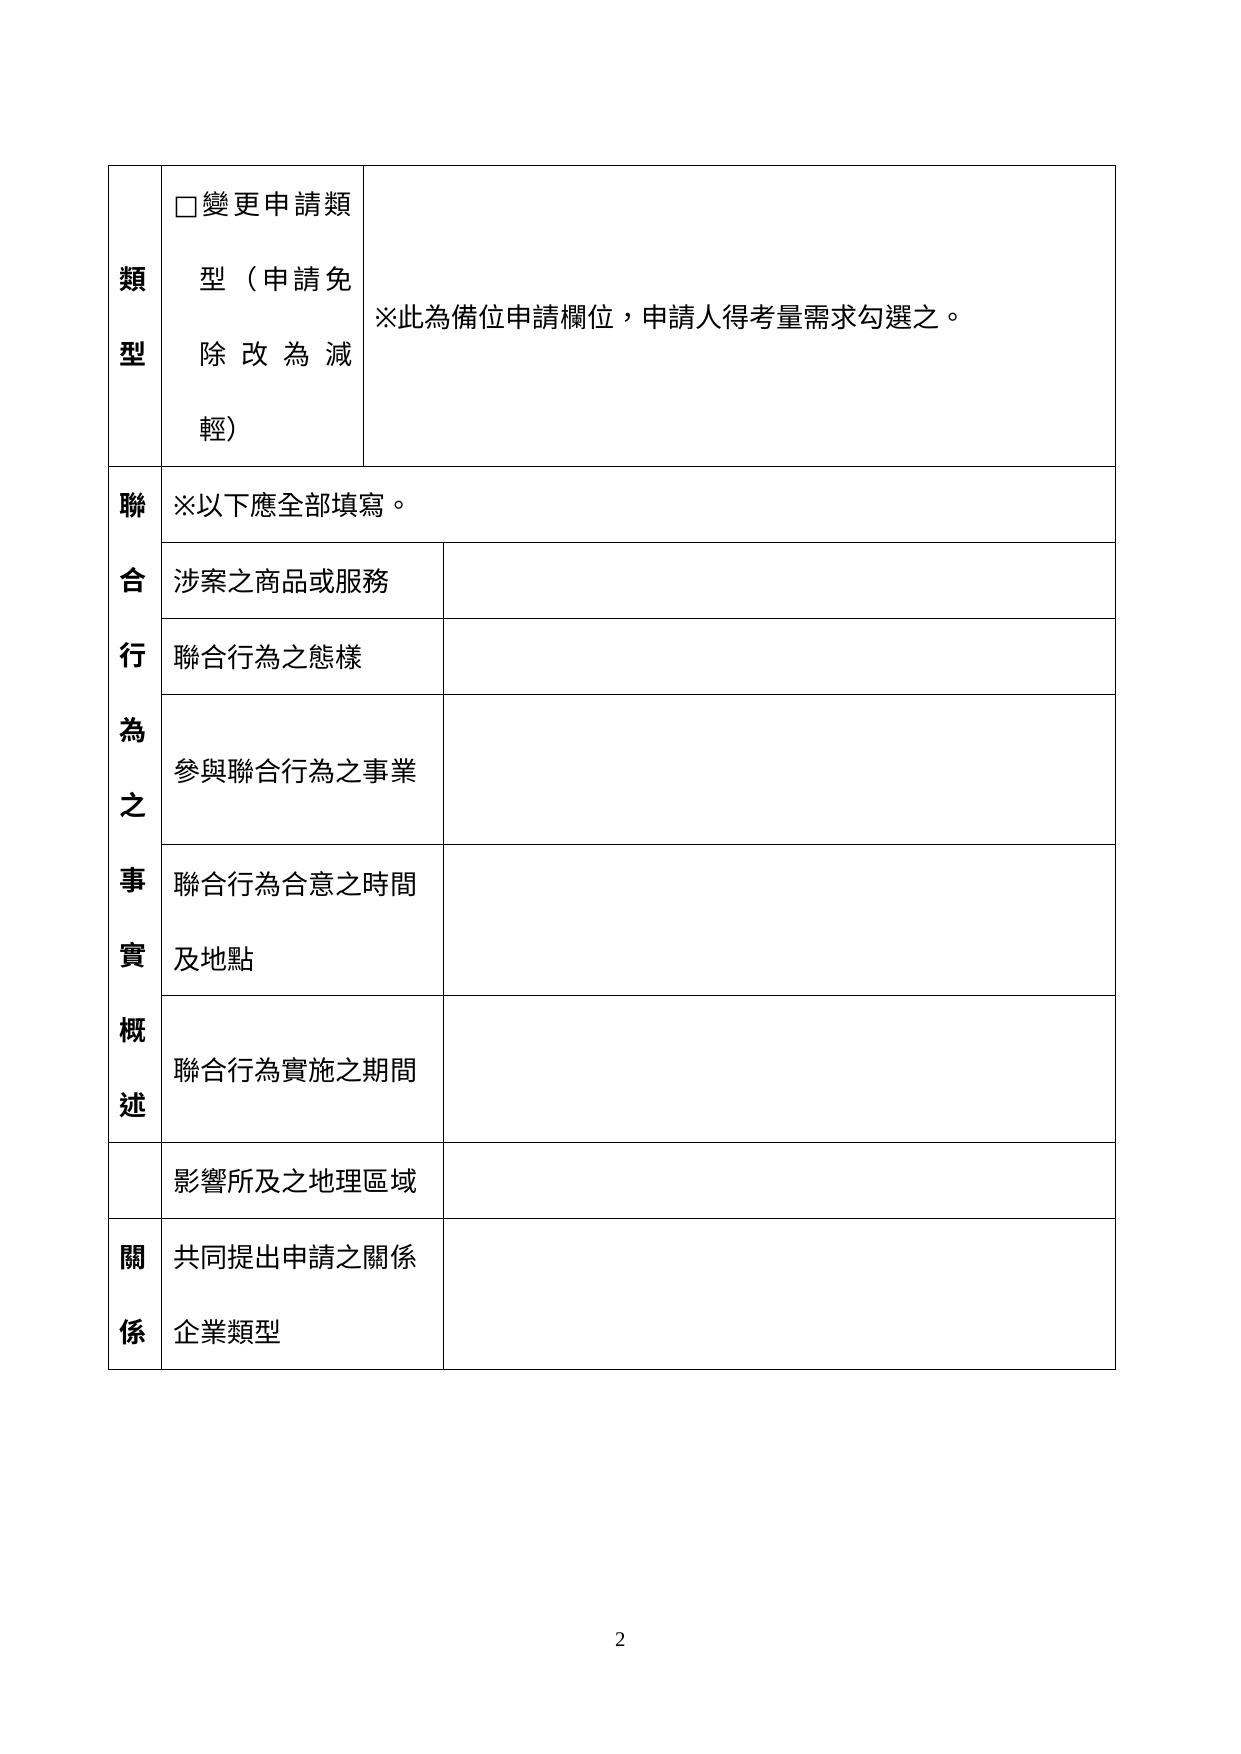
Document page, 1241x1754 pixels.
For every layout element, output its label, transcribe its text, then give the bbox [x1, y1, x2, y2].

table_cell [444, 619, 1115, 694]
table_cell 參與聯合行為之事業 [162, 695, 443, 844]
table_cell 關係 [109, 1219, 161, 1369]
table_cell □變更申請類型（申請免除改為減輕） [162, 166, 363, 466]
table_cell ※此為備位申請欄位，申請人得考量需求勾選之。 [364, 166, 1115, 466]
table_cell 影響所及之地理區域 [162, 1143, 443, 1218]
table_cell 聯合行為實施之期間 [162, 996, 443, 1142]
table_cell [444, 1143, 1115, 1218]
table_cell [444, 1219, 1115, 1369]
table_cell 聯合行為之事實概述 [109, 467, 161, 1142]
table_cell [444, 996, 1115, 1142]
table_cell 涉案之商品或服務 [162, 543, 443, 618]
table_cell [444, 845, 1115, 995]
table_cell 聯合行為合意之時間及地點 [162, 845, 443, 995]
table_cell 類型 [109, 166, 161, 466]
table_cell [109, 1143, 161, 1218]
table_cell 共同提出申請之關係企業類型 [162, 1219, 443, 1369]
table_cell [444, 695, 1115, 844]
table_cell 聯合行為之態樣 [162, 619, 443, 694]
table_cell ※以下應全部填寫。 [162, 467, 1115, 542]
table_cell [444, 543, 1115, 618]
